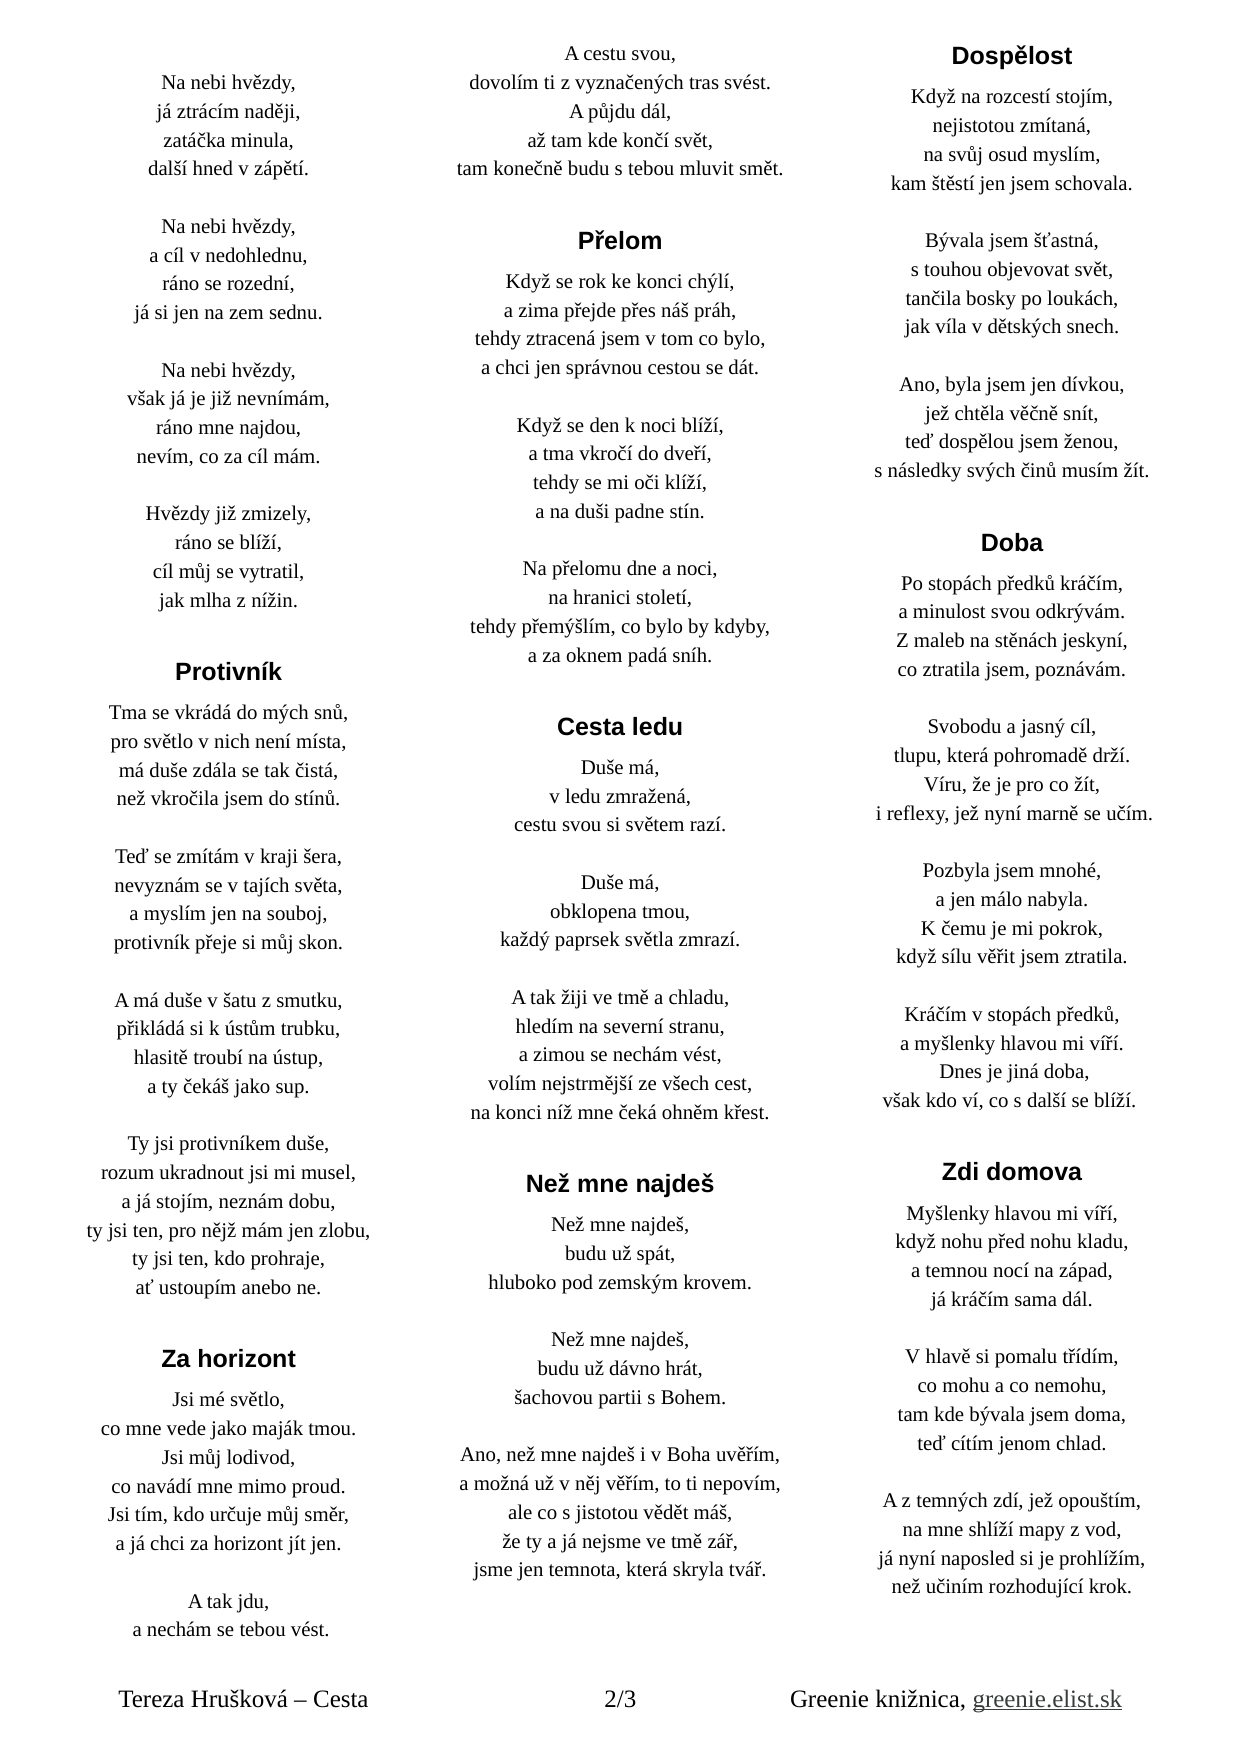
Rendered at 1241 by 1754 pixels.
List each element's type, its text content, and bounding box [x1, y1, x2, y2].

text cestu svou si světem razí. [433, 812, 807, 836]
text teď cítím jenom chlad. [825, 1431, 1199, 1454]
text Ano, byla jsem jen dívkou, [825, 372, 1199, 396]
text Ty jsi protivníkem duše, [41, 1131, 415, 1155]
text jak mlha z nížin. [41, 588, 415, 612]
subtitle Za horizont [41, 1344, 415, 1373]
text na konci níž mne čeká ohněm křest. [433, 1100, 807, 1124]
text Na nebi hvězdy, [41, 214, 415, 238]
text a temnou nocí na západ, [825, 1258, 1199, 1282]
text Víru, že je pro co žít, [825, 772, 1199, 796]
text jež chtěla věčně snít, [825, 401, 1199, 425]
text ty jsi ten, kdo prohraje, [41, 1246, 415, 1270]
text ať ustoupím anebo ne. [41, 1275, 415, 1299]
text a nechám se tebou vést. [41, 1617, 415, 1641]
text na hranici století, [433, 585, 807, 609]
text nejistotou zmítaná, [825, 113, 1199, 137]
text kam štěstí jen jsem schovala. [825, 171, 1199, 195]
text další hned v zápětí. [41, 156, 415, 180]
text na mne shlíží mapy z vod, [825, 1517, 1199, 1541]
text co navádí mne mimo proud. [41, 1474, 415, 1498]
text já ztrácím naději, [41, 99, 415, 123]
text když nohu před nohu kladu, [825, 1229, 1199, 1253]
text a chci jen správnou cestou se dát. [433, 355, 807, 379]
text Dnes je jiná doba, [825, 1059, 1199, 1083]
text Myšlenky hlavou mi víří, [825, 1201, 1199, 1224]
text na svůj osud myslím, [825, 142, 1199, 166]
text a zima přejde přes náš práh, [433, 297, 807, 322]
text budu už dávno hrát, [433, 1356, 807, 1380]
text zatáčka minula, [41, 128, 415, 152]
text ty jsi ten, pro nějž mám jen zlobu, [41, 1217, 415, 1242]
text dovolím ti z vyznačených tras svést. [433, 70, 807, 94]
text A má duše v šatu z smutku, [41, 987, 415, 1012]
text šachovou partii s Bohem. [433, 1385, 807, 1409]
text a tma vkročí do dveří, [433, 441, 807, 465]
text cíl můj se vytratil, [41, 559, 415, 583]
text a jen málo nabyla. [825, 887, 1199, 911]
text Duše má, [433, 755, 807, 779]
text ráno se blíží, [41, 530, 415, 554]
text A z temných zdí, jež opouštím, [825, 1488, 1199, 1512]
text Když na rozcestí stojím, [825, 84, 1199, 108]
text hlasitě troubí na ústup, [41, 1045, 415, 1069]
text tančila bosky po loukách, [825, 286, 1199, 310]
text tam konečně budu s tebou mluvit smět. [433, 156, 807, 180]
subtitle Cesta ledu [433, 712, 807, 741]
text a na duši padne stín. [433, 499, 807, 523]
text já kráčím sama dál. [825, 1287, 1199, 1311]
text ráno se rozední, [41, 271, 415, 295]
text a za oknem padá sníh. [433, 642, 807, 667]
text však já je již nevnímám, [41, 386, 415, 410]
text K čemu je mi pokrok, [825, 916, 1199, 940]
text tehdy ztracená jsem v tom co bylo, [433, 326, 807, 350]
text Hvězdy již zmizely, [41, 501, 415, 525]
text Kráčím v stopách předků, [825, 1002, 1199, 1026]
text než vkročila jsem do stínů. [41, 786, 415, 810]
text Jsi tím, kdo určuje můj směr, [41, 1502, 415, 1526]
text tam kde bývala jsem doma, [825, 1402, 1199, 1426]
text rozum ukradnout jsi mi musel, [41, 1160, 415, 1184]
text Když se rok ke konci chýlí, [433, 269, 807, 293]
text Tma se vkrádá do mých snů, [41, 700, 415, 724]
text pro světlo v nich není místa, [41, 729, 415, 753]
text Na nebi hvězdy, [41, 70, 415, 94]
subtitle Zdi domova [825, 1157, 1199, 1186]
text jsme jen temnota, která skryla tvář. [433, 1557, 807, 1581]
text a já stojím, neznám dobu, [41, 1189, 415, 1213]
text Jsi můj lodivod, [41, 1445, 415, 1469]
text protivník přeje si můj skon. [41, 930, 415, 954]
text nevím, co za cíl mám. [41, 444, 415, 468]
text Když se den k noci blíží, [433, 412, 807, 437]
text hledím na severní stranu, [433, 1014, 807, 1038]
text Z maleb na stěnách jeskyní, [825, 628, 1199, 652]
text má duše zdála se tak čistá, [41, 757, 415, 782]
subtitle Než mne najdeš [433, 1169, 807, 1198]
text a minulost svou odkrývám. [825, 599, 1199, 623]
text já si jen na zem sednu. [41, 300, 415, 324]
text s následky svých činů musím žít. [825, 458, 1199, 482]
text Duše má, [433, 870, 807, 894]
text tehdy se mi oči klíží, [433, 470, 807, 494]
text budu už spát, [433, 1241, 807, 1265]
text volím nejstrmější ze všech cest, [433, 1071, 807, 1095]
text V hlavě si pomalu třídím, [825, 1344, 1199, 1368]
subtitle Doba [825, 527, 1199, 556]
text co ztratila jsem, poznávám. [825, 657, 1199, 681]
text každý paprsek světla zmrazí. [433, 927, 807, 951]
text nevyznám se v tajích světa, [41, 872, 415, 897]
text Po stopách předků kráčím, [825, 571, 1199, 595]
text ráno mne najdou, [41, 415, 415, 439]
text Bývala jsem šťastná, [825, 228, 1199, 252]
text tlupu, která pohromadě drží. [825, 743, 1199, 767]
text Na nebi hvězdy, [41, 358, 415, 382]
text Jsi mé světlo, [41, 1387, 415, 1411]
text tehdy přemýšlím, co bylo by kdyby, [433, 614, 807, 638]
text Teď se zmítám v kraji šera, [41, 844, 415, 868]
text obklopena tmou, [433, 899, 807, 923]
text a cíl v nedohlednu, [41, 243, 415, 267]
text Na přelomu dne a noci, [433, 556, 807, 580]
text co mohu a co nemohu, [825, 1373, 1199, 1397]
text přikládá si k ústům trubku, [41, 1016, 415, 1040]
subtitle Protivník [41, 657, 415, 686]
text A půjdu dál, [433, 99, 807, 123]
text teď dospělou jsem ženou, [825, 429, 1199, 453]
text A cestu svou, [433, 41, 807, 65]
text ale co s jistotou vědět máš, [433, 1500, 807, 1524]
text že ty a já nejsme ve tmě zář, [433, 1528, 807, 1553]
text i reflexy, jež nyní marně se učím. [825, 801, 1199, 825]
text Ano, než mne najdeš i v Boha uvěřím, [433, 1442, 807, 1466]
text já nyní naposled si je prohlížím, [825, 1546, 1199, 1569]
text co mne vede jako maják tmou. [41, 1416, 415, 1440]
text A tak jdu, [41, 1589, 415, 1613]
text Než mne najdeš, [433, 1212, 807, 1236]
text a myšlenky hlavou mi víří. [825, 1031, 1199, 1055]
text Pozbyla jsem mnohé, [825, 858, 1199, 882]
text a zimou se nechám vést, [433, 1042, 807, 1066]
text Než mne najdeš, [433, 1327, 807, 1351]
subtitle Dospělost [825, 41, 1199, 70]
text a ty čekáš jako sup. [41, 1074, 415, 1098]
text Svobodu a jasný cíl, [825, 714, 1199, 738]
subtitle Přelom [433, 226, 807, 254]
text A tak žiji ve tmě a chladu, [433, 985, 807, 1009]
text v ledu zmražená, [433, 784, 807, 808]
text a možná už v něj věřím, to ti nepovím, [433, 1471, 807, 1495]
text jak víla v dětských snech. [825, 314, 1199, 338]
text s touhou objevovat svět, [825, 257, 1199, 281]
text když sílu věřit jsem ztratila. [825, 944, 1199, 968]
text a myslím jen na souboj, [41, 901, 415, 925]
text však kdo ví, co s další se blíží. [825, 1088, 1199, 1112]
text hluboko pod zemským krovem. [433, 1270, 807, 1294]
text a já chci za horizont jít jen. [41, 1531, 415, 1555]
text než učiním rozhodující krok. [825, 1574, 1199, 1598]
text až tam kde končí svět, [433, 128, 807, 152]
